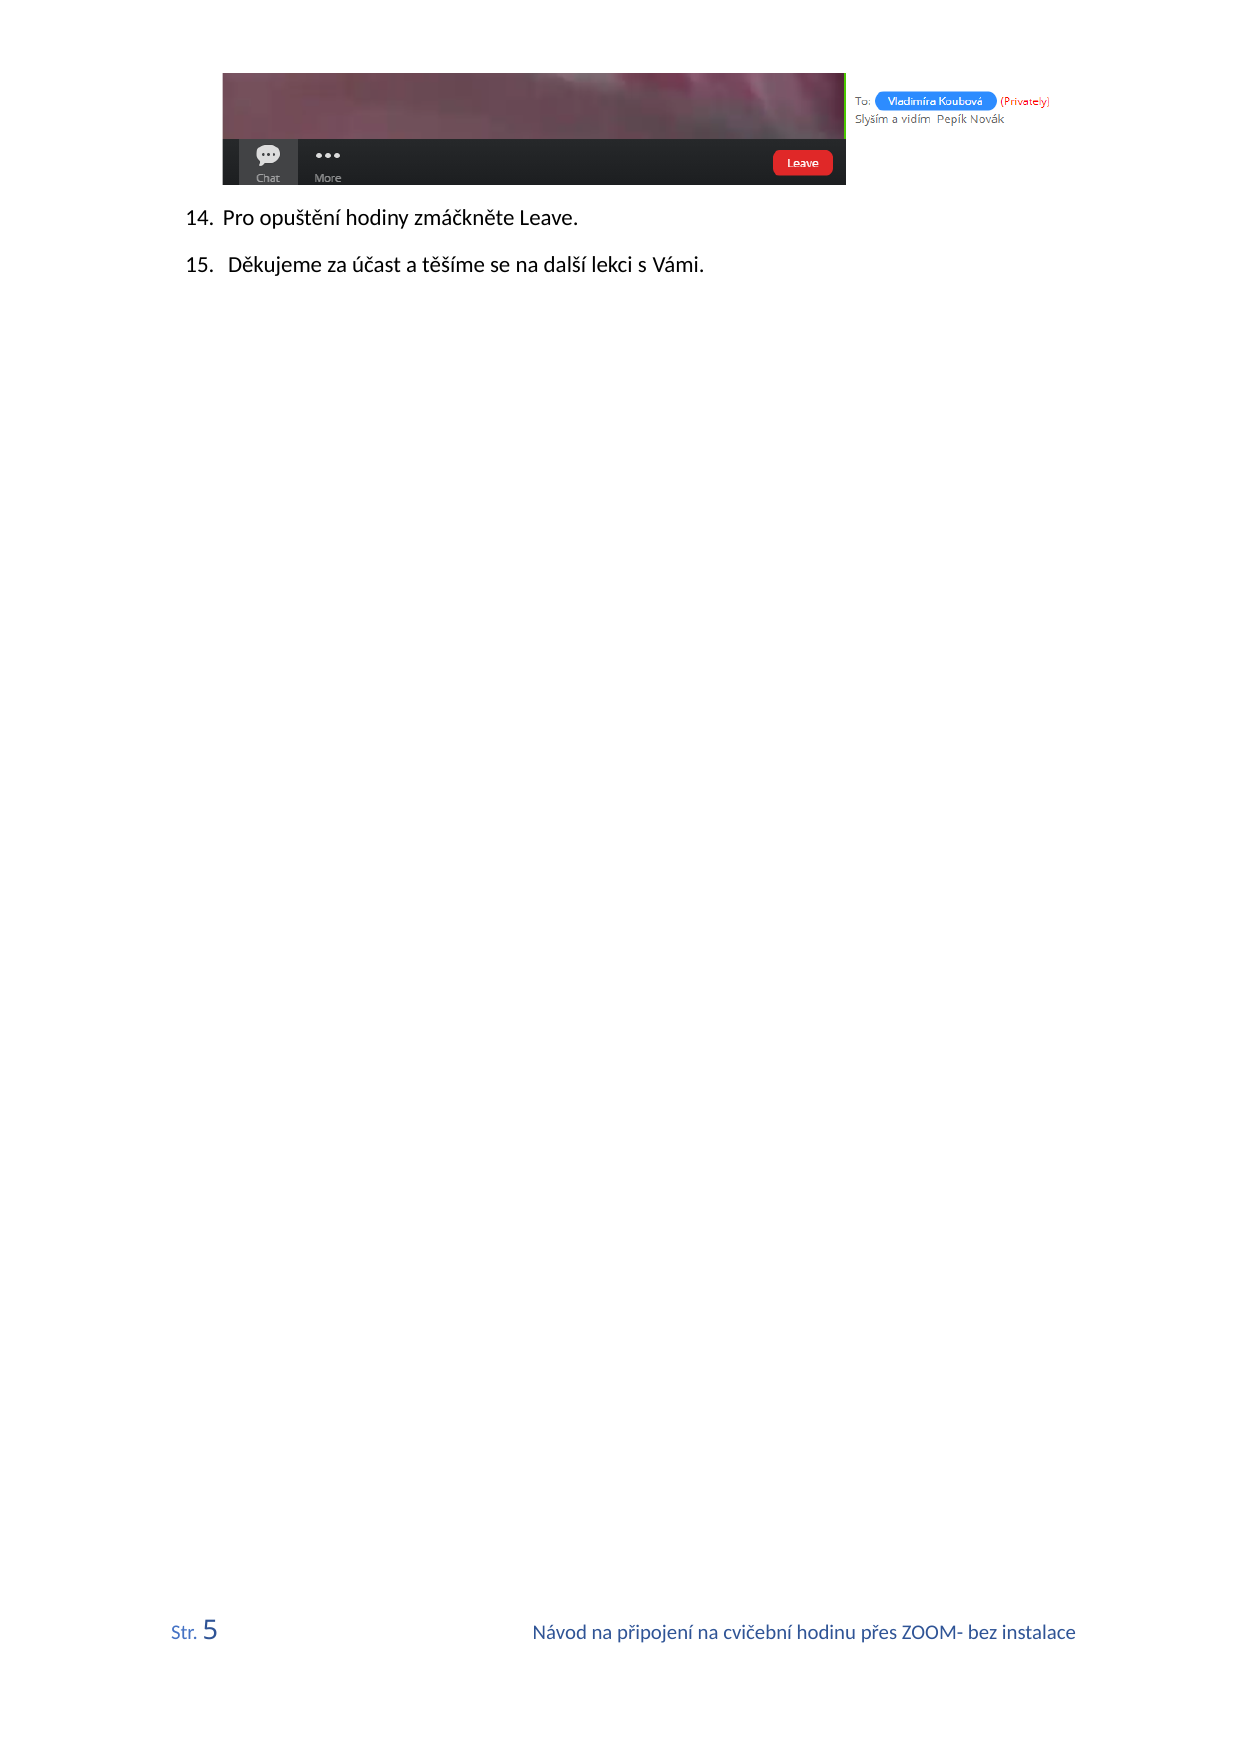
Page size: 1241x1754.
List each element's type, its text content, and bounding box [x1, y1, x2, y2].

list Děkujeme za účast a těšíme se na další lekci s Vámi. [185, 250, 1093, 278]
list Pro opuštění hodiny zmáčkněte Leave. [185, 203, 1093, 231]
